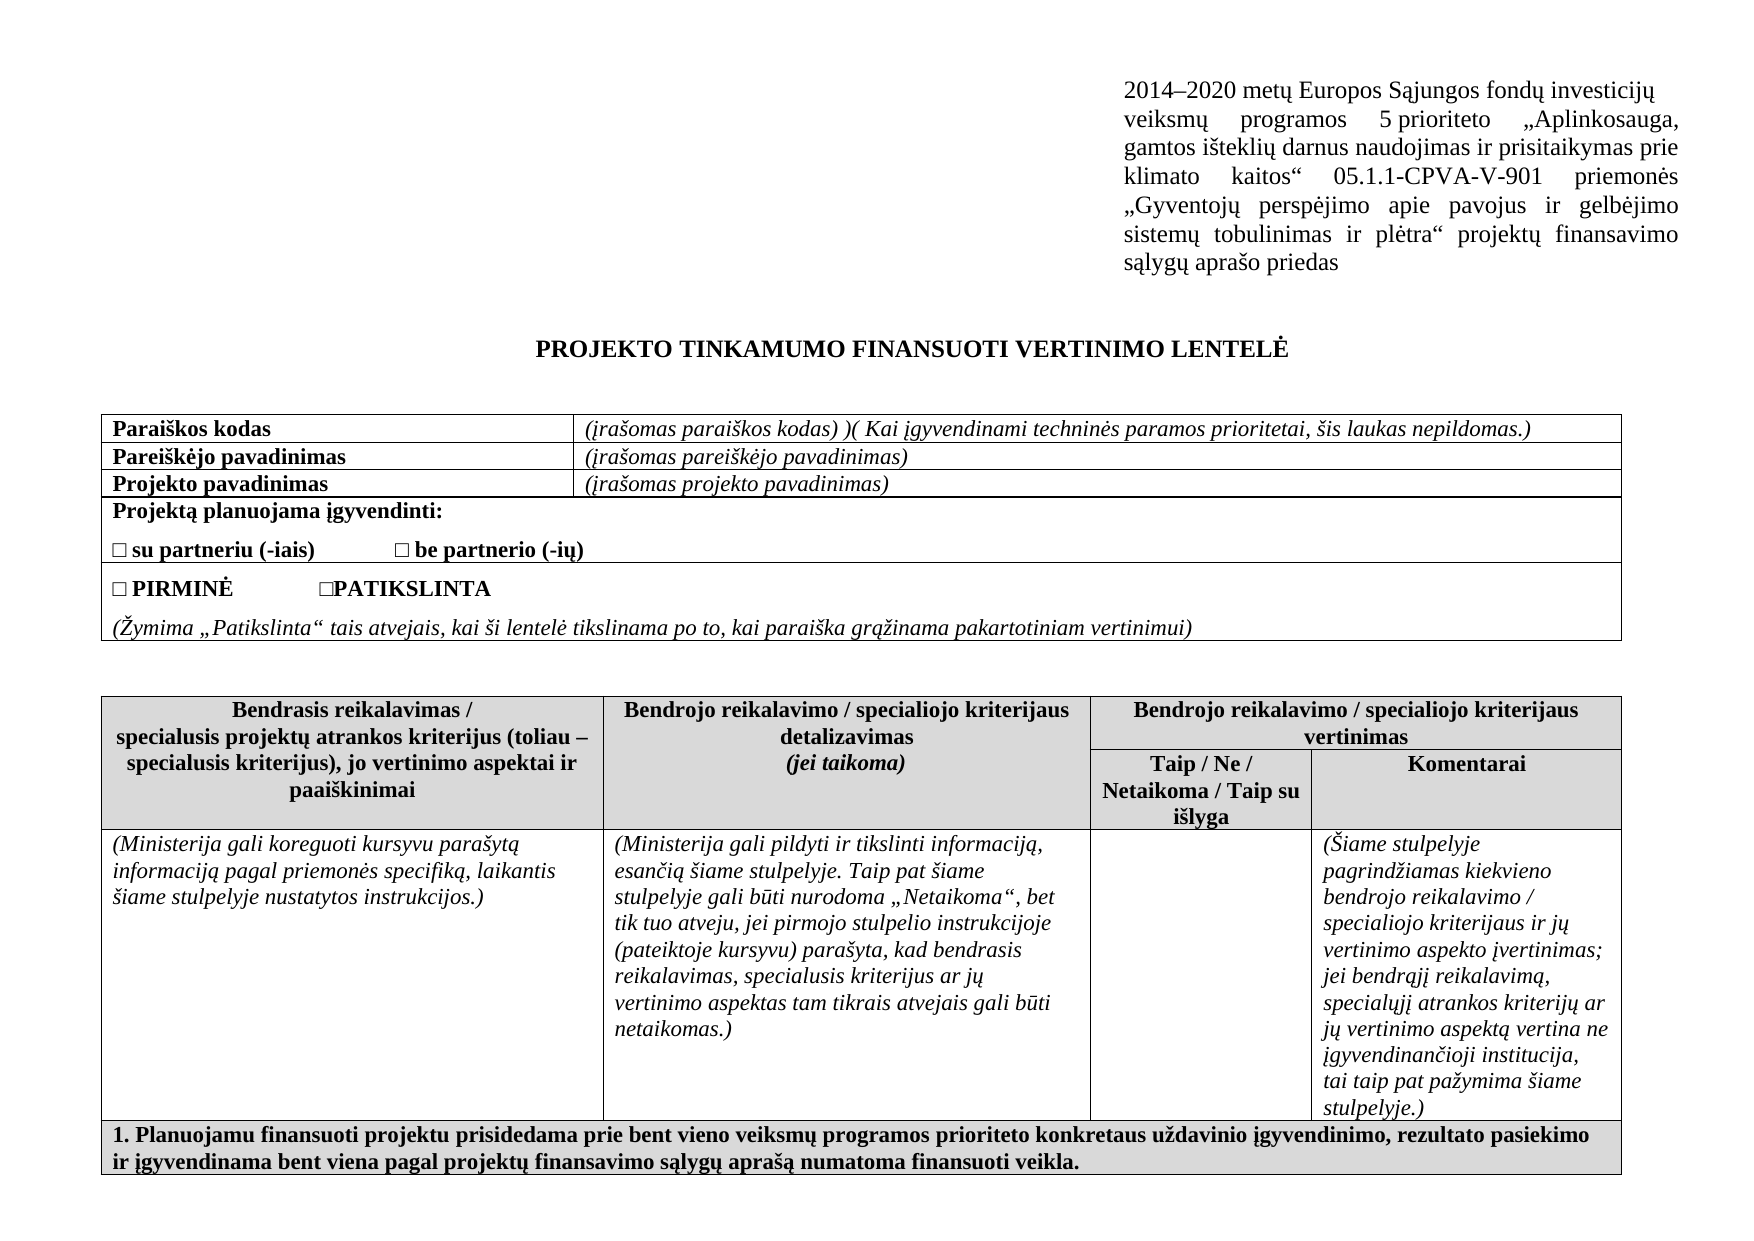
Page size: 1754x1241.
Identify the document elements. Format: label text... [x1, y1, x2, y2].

table_header (įrašomas paraiškos kodas) )( Kai įgyvendinami techninės paramos prioritetai, šis laukas nepildomas.) [574, 415, 1621, 442]
table_cell (Ministerija gali pildyti ir tikslinti informaciją, esančią šiame stulpelyje. Taip pat šiame stulpelyje gali būti nurodoma „Netaikoma“, bet tik tuo atveju, jei pirmojo stulpelio instrukcijoje (pateiktoje kursyvu) parašyta, kad bendrasis reikalavimas, specialusis kriterijus ar jų vertinimo aspektas tam tikrais atvejais gali būti netaikomas.) [604, 830, 1090, 1120]
table_cell (Šiame stulpelyje pagrindžiamas kiekvieno bendrojo reikalavimo / specialiojo kriterijaus ir jų vertinimo aspekto įvertinimas; jei bendrąjį reikalavimą, specialųjį atrankos kriterijų ar jų vertinimo aspektą vertina ne įgyvendinančioji institucija, tai taip pat pažymima šiame stulpelyje.) [1312, 830, 1621, 1120]
table_header Paraiškos kodas [102, 415, 573, 442]
text PROJEKTO TINKAMUMO FINANSUOTI VERTINIMO LENTELĖ [75, 334, 1679, 362]
table_cell Pareiškėjo pavadinimas [102, 443, 573, 469]
text veiksmų programos 5 prioriteto „Aplinkosauga, gamtos išteklių darnus naudojimas ir prisitaikymas prie klimato kaitos“ 05.1.1-CPVA-V-901 priemonės „Gyventojų perspėjimo apie pavojus ir gelbėjimo sistemų tobulinimas ir plėtra“ projektų finansavimo sąlygų aprašo priedas [1123, 104, 1679, 276]
table_cell □ PIRMINĖ □PATIKSLINTA (Žymima „Patikslinta“ tais atvejais, kai ši lentelė tikslinama po to, kai paraiška grąžinama pakartotiniam vertinimui) [102, 563, 1621, 640]
table_header Bendrojo reikalavimo / specialiojo kriterijaus detalizavimas (jei taikoma) [604, 697, 1090, 829]
table_cell Taip / Ne / Netaikoma / Taip su išlyga [1091, 750, 1311, 829]
table_cell Projektą planuojama įgyvendinti: □ su partneriu (-iais) □ be partnerio (-ių) [102, 498, 1621, 562]
table_header Bendrasis reikalavimas / specialusis projektų atrankos kriterijus (toliau – specialusis kriterijus), jo vertinimo aspektai ir paaiškinimai [102, 697, 603, 829]
table_cell 1. Planuojamu finansuoti projektu prisidedama prie bent vieno veiksmų programos prioriteto konkretaus uždavinio įgyvendinimo, rezultato pasiekimo ir įgyvendinama bent viena pagal projektų finansavimo sąlygų aprašą numatoma finansuoti veikla. [102, 1121, 1621, 1174]
table_header Bendrojo reikalavimo / specialiojo kriterijaus vertinimas [1091, 697, 1621, 749]
table_cell [1091, 830, 1311, 1120]
table_cell (įrašomas pareiškėjo pavadinimas) [574, 443, 1621, 469]
table_cell (įrašomas projekto pavadinimas) [574, 470, 1621, 496]
text 2014–2020 metų Europos Sąjungos fondų investicijų [1123, 75, 1679, 104]
table_cell Komentarai [1312, 750, 1621, 829]
table_cell Projekto pavadinimas [102, 470, 573, 496]
table_cell (Ministerija gali koreguoti kursyvu parašytą informaciją pagal priemonės specifiką, laikantis šiame stulpelyje nustatytos instrukcijos.) [102, 830, 603, 1120]
